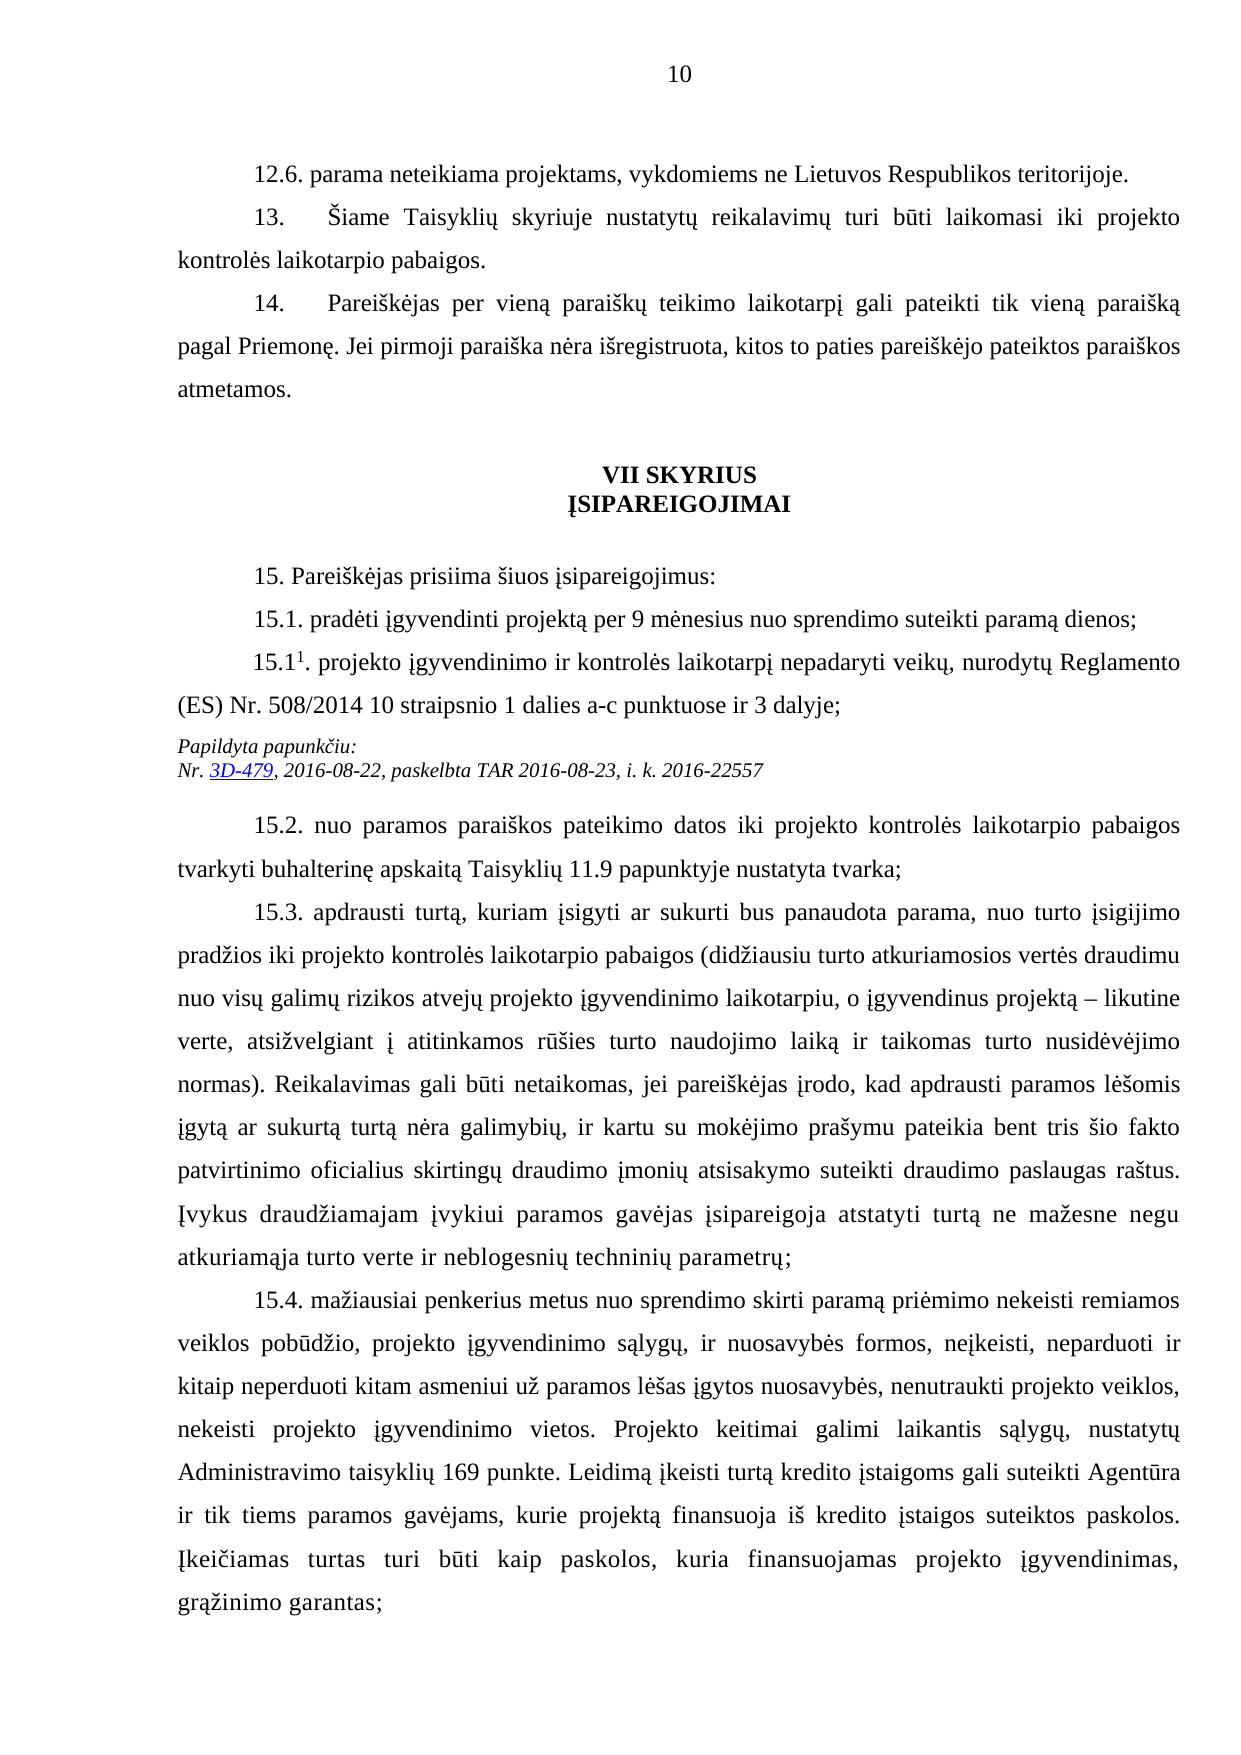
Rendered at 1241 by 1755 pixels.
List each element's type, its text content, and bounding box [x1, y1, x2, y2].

text 15.3. apdrausti turtą, kuriam įsigyti ar sukurti bus panaudota parama, nuo turto įsigijimo pradžios iki projekto kontrolės laikotarpio pabaigos (didžiausiu turto atkuriamosios vertės draudimu nuo visų galimų rizikos atvejų projekto įgyvendinimo laikotarpiu, o įgyvendinus projektą – likutine verte, atsižvelgiant į atitinkamos rūšies turto naudojimo laiką ir taikomas turto nusidėvėjimo normas). Reikalavimas gali būti netaikomas, jei pareiškėjas įrodo, kad apdrausti paramos lėšomis įgytą ar sukurtą turtą nėra galimybių, ir kartu su mokėjimo prašymu pateikia bent tris šio fakto patvirtinimo oficialius skirtingų draudimo įmonių atsisakymo suteikti draudimo paslaugas raštus. Įvykus draudžiamajam įvykiui paramos gavėjas įsipareigoja atstatyti turtą ne mažesne negu atkuriamąja turto verte ir neblogesnių techninių parametrų; [177, 897, 1181, 1271]
text 14. Pareiškėjas per vieną paraiškų teikimo laikotarpį gali pateikti tik vieną paraišką pagal Priemonę. Jei pirmoji paraiška nėra išregistruota, kitos to paties pareiškėjo pateiktos paraiškos atmetamos. [177, 288, 1181, 403]
text 12.6. parama neteikiama projektams, vykdomiems ne Lietuvos Respublikos teritorijoje. [177, 159, 1181, 187]
text 15.4. mažiausiai penkerius metus nuo sprendimo skirti paramą priėmimo nekeisti remiamos veiklos pobūdžio, projekto įgyvendinimo sąlygų, ir nuosavybės formos, neįkeisti, neparduoti ir kitaip neperduoti kitam asmeniui už paramos lėšas įgytos nuosavybės, nenutraukti projekto veiklos, nekeisti projekto įgyvendinimo vietos. Projekto keitimai galimi laikantis sąlygų, nustatytų Administravimo taisyklių 169 punkte. Leidimą įkeisti turtą kredito įstaigoms gali suteikti Agentūra ir tik tiems paramos gavėjams, kurie projektą finansuoja iš kredito įstaigos suteiktos paskolos. Įkeičiamas turtas turi būti kaip paskolos, kuria finansuojamas projekto įgyvendinimas, grąžinimo garantas; [177, 1285, 1181, 1616]
text VII SKYRIUS [177, 461, 1181, 489]
text 15. Pareiškėjas prisiima šiuos įsipareigojimus: [177, 561, 1181, 590]
text 15.11. projekto įgyvendinimo ir kontrolės laikotarpį nepadaryti veikų, nurodytų Reglamento (ES) Nr. 508/2014 10 straipsnio 1 dalies a-c punktuose ir 3 dalyje; [177, 647, 1181, 719]
text 15.2. nuo paramos paraiškos pateikimo datos iki projekto kontrolės laikotarpio pabaigos tvarkyti buhalterinę apskaitą Taisyklių 11.9 papunktyje nustatyta tvarka; [177, 811, 1181, 882]
text 15.1. pradėti įgyvendinti projektą per 9 mėnesius nuo sprendimo suteikti paramą dienos; [177, 604, 1181, 633]
text 13. Šiame Taisyklių skyriuje nustatytų reikalavimų turi būti laikomasi iki projekto kontrolės laikotarpio pabaigos. [177, 202, 1181, 274]
text Nr. 3D-479, 2016-08-22, paskelbta TAR 2016-08-23, i. k. 2016-22557 [177, 758, 1181, 782]
text Papildyta papunkčiu: [177, 734, 1181, 758]
text ĮSIPAREIGOJIMAI [177, 489, 1181, 518]
